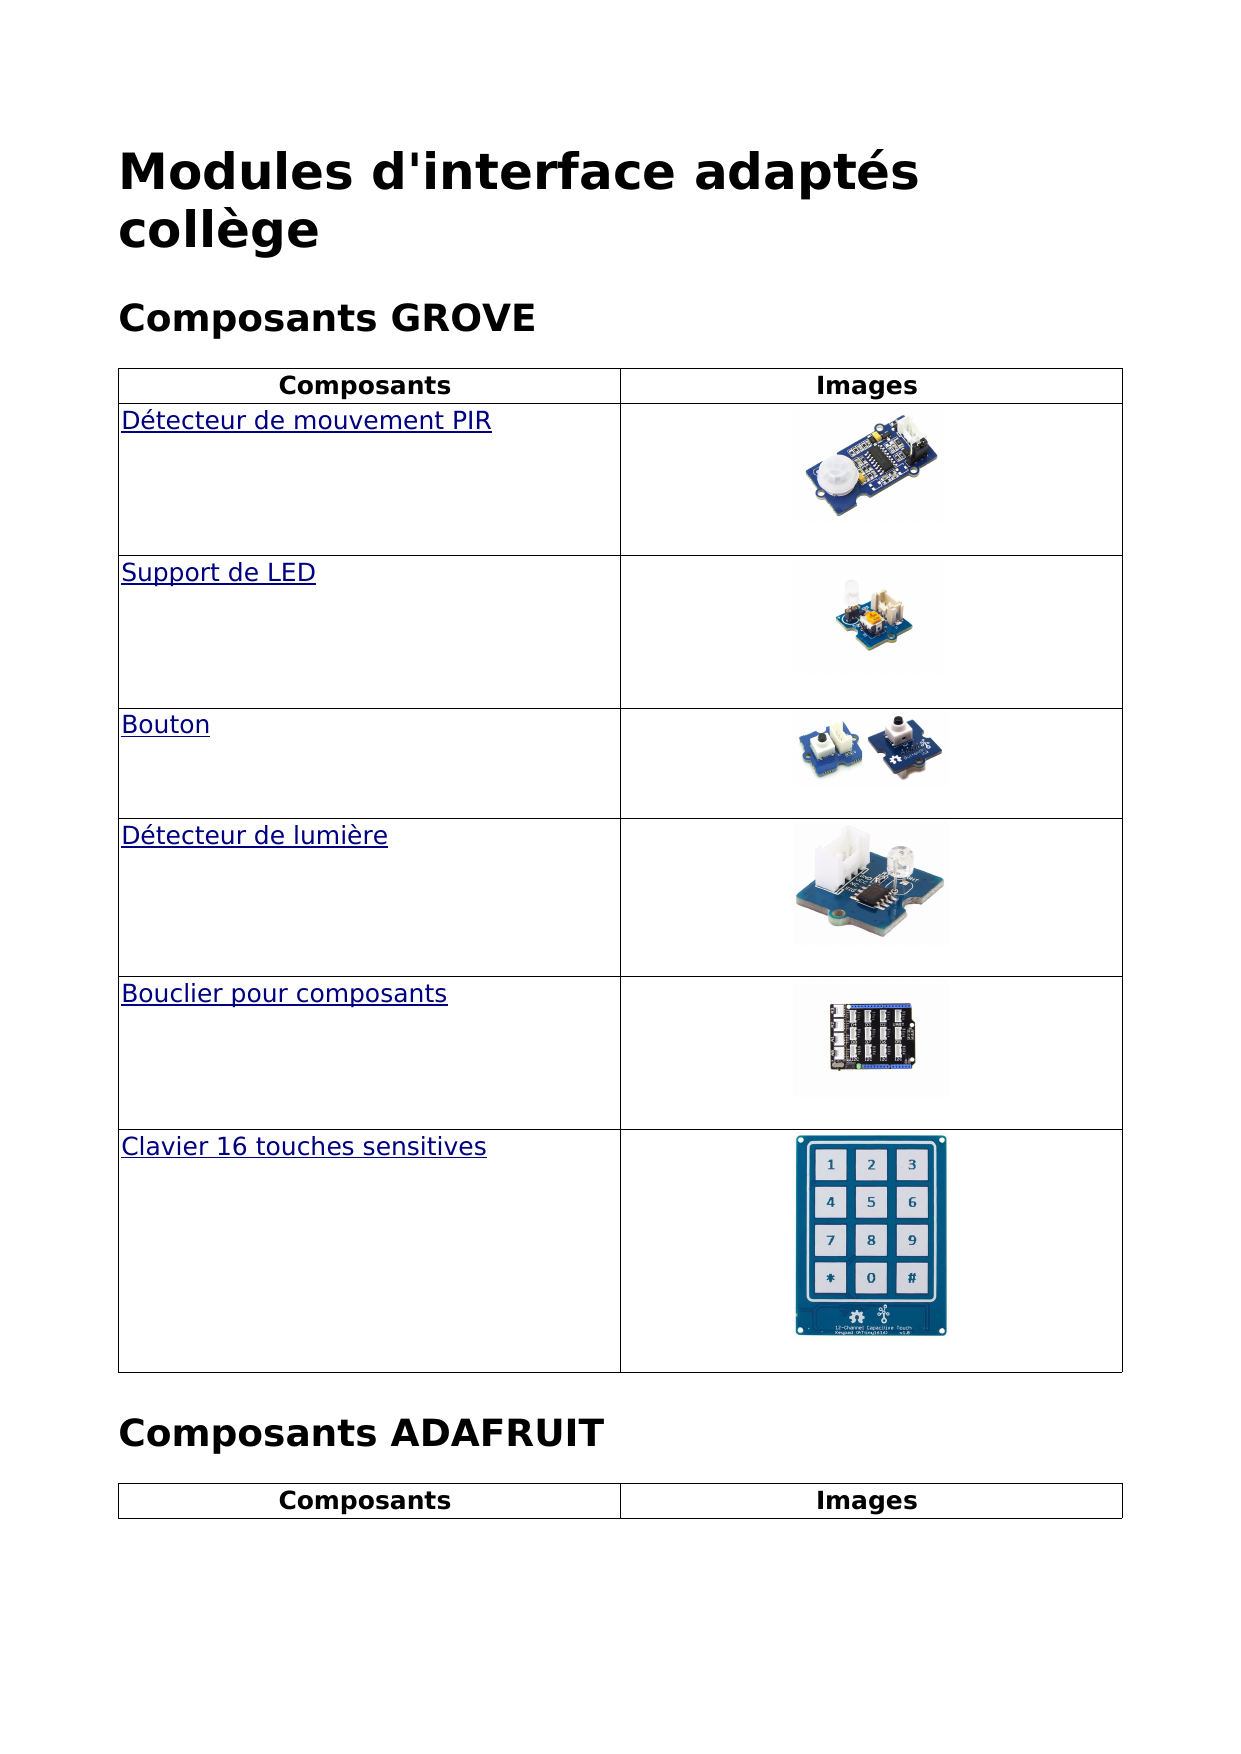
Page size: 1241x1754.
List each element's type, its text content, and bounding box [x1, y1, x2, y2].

table_cell [621, 819, 1122, 976]
table_cell Bouton [119, 709, 620, 818]
table_cell [621, 1130, 1122, 1372]
table_cell Support de LED [119, 556, 620, 708]
table_cell Bouclier pour composants [119, 977, 620, 1129]
table_header Images [621, 369, 1122, 403]
picture [792, 406, 950, 524]
table_header Images [621, 1484, 1122, 1518]
picture [792, 710, 950, 786]
picture [792, 558, 950, 676]
picture [792, 1131, 950, 1340]
table_cell Clavier 16 touches sensitives [119, 1130, 620, 1372]
subtitle Modules d'interface adaptés collège [118, 143, 1122, 259]
table_cell [621, 404, 1122, 555]
subtitle Composants GROVE [118, 297, 1122, 341]
picture [792, 979, 950, 1097]
picture [792, 821, 950, 945]
table_header Composants [119, 369, 620, 403]
table_header Composants [119, 1484, 620, 1518]
table_cell Détecteur de mouvement PIR [119, 404, 620, 555]
table_cell [621, 709, 1122, 818]
table_cell [621, 556, 1122, 708]
table_cell Détecteur de lumière [119, 819, 620, 976]
subtitle Composants ADAFRUIT [118, 1412, 1122, 1456]
table_cell [621, 977, 1122, 1129]
